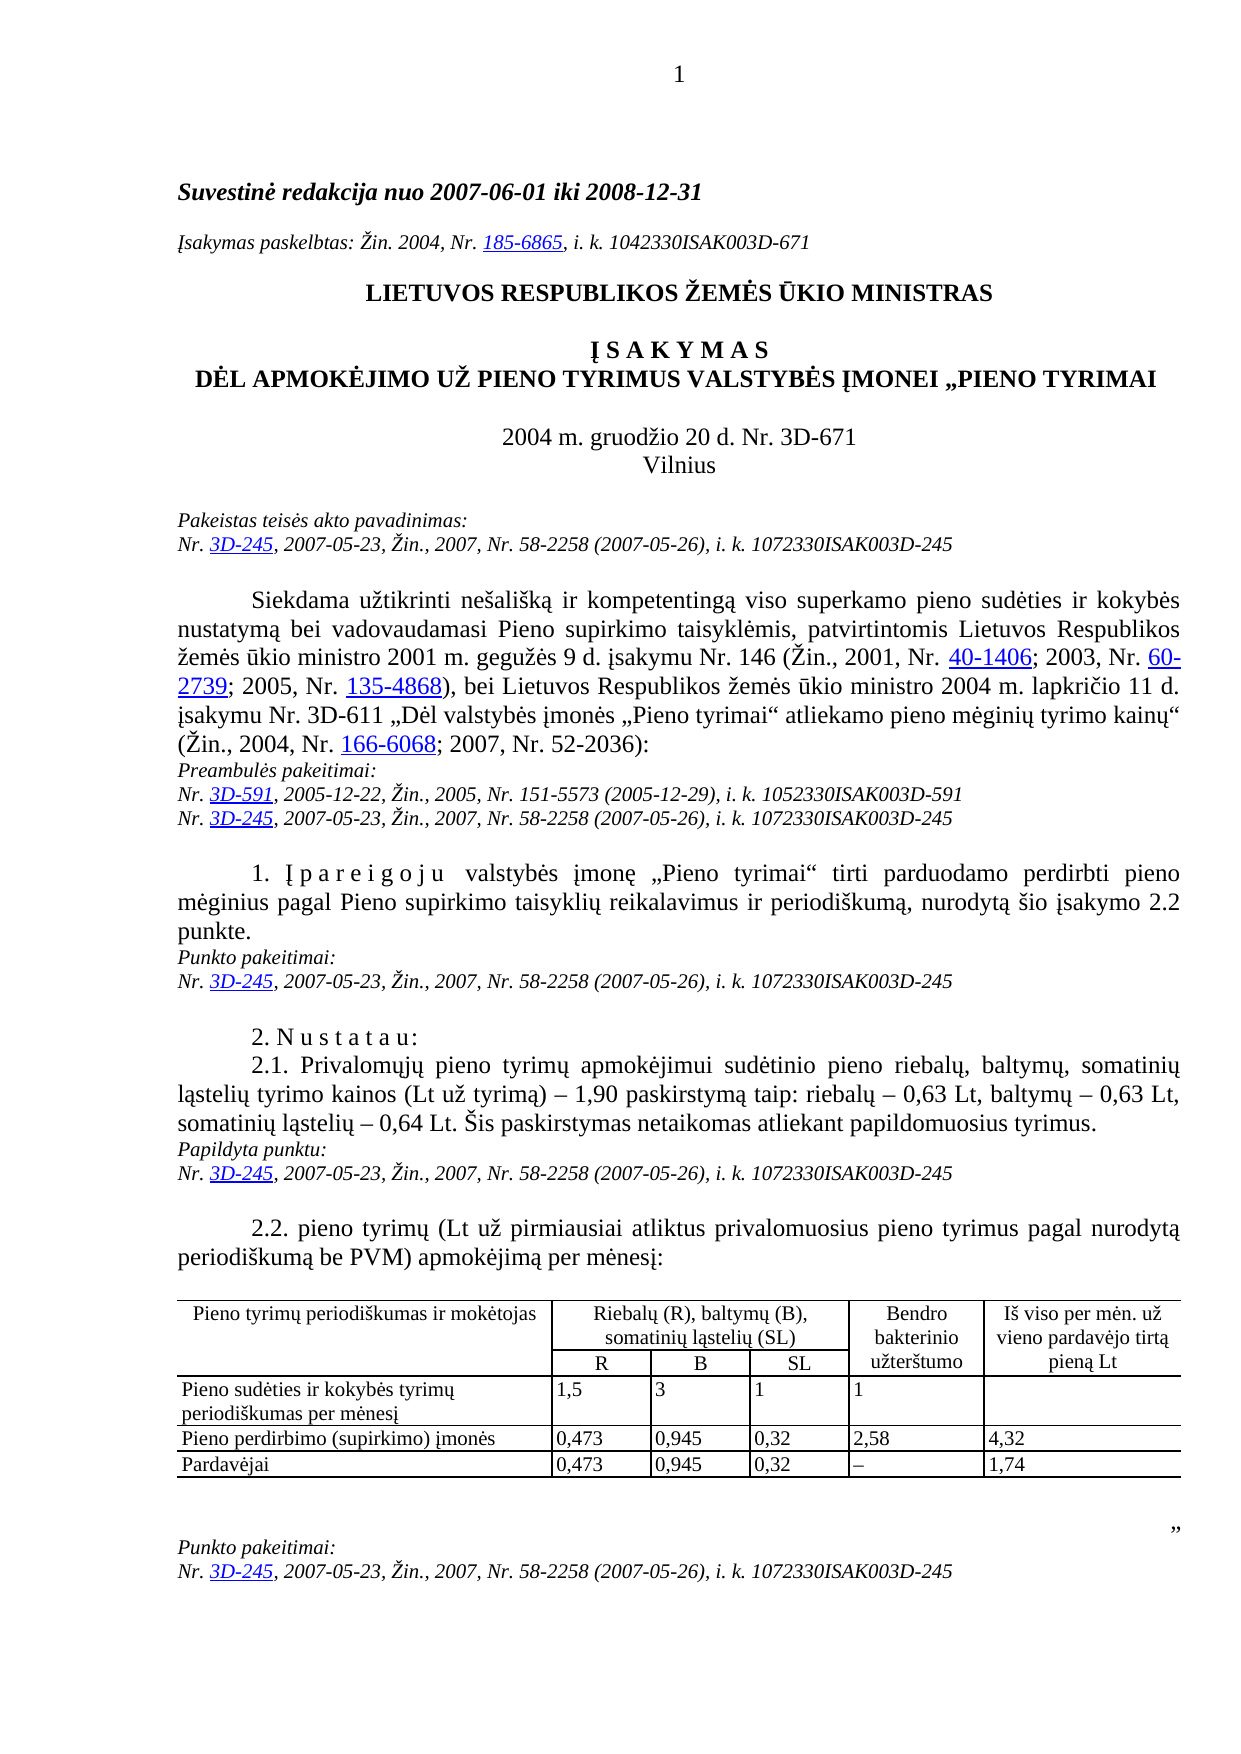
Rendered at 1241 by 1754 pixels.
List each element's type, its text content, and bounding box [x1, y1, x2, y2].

table_cell 0,32 [751, 1426, 848, 1450]
table_cell 1 [850, 1377, 983, 1425]
text Pakeistas teisės akto pavadinimas: [177, 508, 1181, 532]
table_cell 0,945 [652, 1426, 749, 1450]
table_cell 0,473 [553, 1426, 650, 1450]
text Suvestinė redakcija nuo 2007-06-01 iki 2008-12-31 [177, 177, 1181, 206]
table_header Bendro bakterinio užterštumo [850, 1301, 983, 1375]
text Punkto pakeitimai: [177, 1535, 1181, 1559]
table_cell 1,5 [553, 1377, 650, 1425]
text 2.2. pieno tyrimų (Lt už pirmiausiai atliktus privalomuosius pieno tyrimus pagal nurodytą periodiškumą be PVM) apmokėjimą per mėnesį: [177, 1213, 1181, 1271]
text Vilnius [177, 451, 1181, 479]
text DĖL APMOKĖJIMO UŽ PIENO TYRIMUS VALSTYBĖS ĮMONEI „PIENO TYRIMAI [177, 364, 1181, 393]
table_cell Pieno sudėties ir kokybės tyrimų periodiškumas per mėnesį [177, 1377, 551, 1425]
table_cell SL [751, 1351, 848, 1375]
table_cell 3 [652, 1377, 749, 1425]
text 2. Nustatau: [177, 1022, 1181, 1050]
table_header Riebalų (R), baltymų (B), somatinių ląstelių (SL) [553, 1301, 848, 1349]
table_cell 0,32 [751, 1452, 848, 1476]
text Įsakymas paskelbtas: Žin. 2004, Nr. 185-6865, i. k. 1042330ISAK003D-671 [177, 230, 1181, 254]
table_cell B [652, 1351, 749, 1375]
text Nr. 3D-245, 2007-05-23, Žin., 2007, Nr. 58-2258 (2007-05-26), i. k. 1072330ISAK003D-245 [177, 806, 1181, 830]
text Preambulės pakeitimai: [177, 757, 1181, 782]
table_cell 1 [751, 1377, 848, 1425]
table_header Pieno tyrimų periodiškumas ir mokėtojas [177, 1301, 551, 1375]
text Į S A K Y M A S [177, 336, 1181, 364]
text Nr. 3D-245, 2007-05-23, Žin., 2007, Nr. 58-2258 (2007-05-26), i. k. 1072330ISAK003D-245 [177, 532, 1181, 556]
table_cell 2,58 [850, 1426, 983, 1450]
table_header Iš viso per mėn. už vieno pardavėjo tirtą pieną Lt [985, 1301, 1181, 1375]
text Punkto pakeitimai: [177, 945, 1181, 969]
text Nr. 3D-245, 2007-05-23, Žin., 2007, Nr. 58-2258 (2007-05-26), i. k. 1072330ISAK003D-245 [177, 969, 1181, 993]
table_cell Pardavėjai [177, 1452, 551, 1476]
table_cell R [553, 1351, 650, 1375]
text „ [177, 1506, 1181, 1535]
table_cell 4,32 [985, 1426, 1181, 1450]
table_cell 0,473 [553, 1452, 650, 1476]
text 2004 m. gruodžio 20 d. Nr. 3D-671 [177, 422, 1181, 451]
text Nr. 3D-245, 2007-05-23, Žin., 2007, Nr. 58-2258 (2007-05-26), i. k. 1072330ISAK003D-245 [177, 1161, 1181, 1185]
text 2.1. Privalomųjų pieno tyrimų apmokėjimui sudėtinio pieno riebalų, baltymų, somatinių ląstelių tyrimo kainos (Lt už tyrimą) – 1,90 paskirstymą taip: riebalų – 0,63 Lt, baltymų – 0,63 Lt, somatinių ląstelių – 0,64 Lt. Šis paskirstymas netaikomas atliekant papildomuosius tyrimus. [177, 1050, 1181, 1137]
table_cell 0,945 [652, 1452, 749, 1476]
text Papildyta punktu: [177, 1137, 1181, 1161]
text LIETUVOS RESPUBLIKOS ŽEMĖS ŪKIO MINISTRAS [177, 278, 1181, 307]
text Nr. 3D-591, 2005-12-22, Žin., 2005, Nr. 151-5573 (2005-12-29), i. k. 1052330ISAK003D-591 [177, 782, 1181, 806]
table_cell – [850, 1452, 983, 1476]
text 1. Įpareigoju valstybės įmonę „Pieno tyrimai“ tirti parduodamo perdirbti pieno mėginius pagal Pieno supirkimo taisyklių reikalavimus ir periodiškumą, nurodytą šio įsakymo 2.2 punkte. [177, 858, 1181, 945]
text Nr. 3D-245, 2007-05-23, Žin., 2007, Nr. 58-2258 (2007-05-26), i. k. 1072330ISAK003D-245 [177, 1559, 1181, 1583]
text Siekdama užtikrinti nešališką ir kompetentingą viso superkamo pieno sudėties ir kokybės nustatymą bei vadovaudamasi Pieno supirkimo taisyklėmis, patvirtintomis Lietuvos Respublikos žemės ūkio ministro 2001 m. gegužės 9 d. įsakymu Nr. 146 (Žin., 2001, Nr. 40-1406; 2003, Nr. 60-2739; 2005, Nr. 135-4868), bei Lietuvos Respublikos žemės ūkio ministro 2004 m. lapkričio 11 d. įsakymu Nr. 3D-611 „Dėl valstybės įmonės „Pieno tyrimai“ atliekamo pieno mėginių tyrimo kainų“ (Žin., 2004, Nr. 166-6068; 2007, Nr. 52-2036): [177, 585, 1181, 757]
table_cell 1,74 [985, 1452, 1181, 1476]
table_cell Pieno perdirbimo (supirkimo) įmonės [177, 1426, 551, 1450]
table_cell [985, 1377, 1181, 1425]
